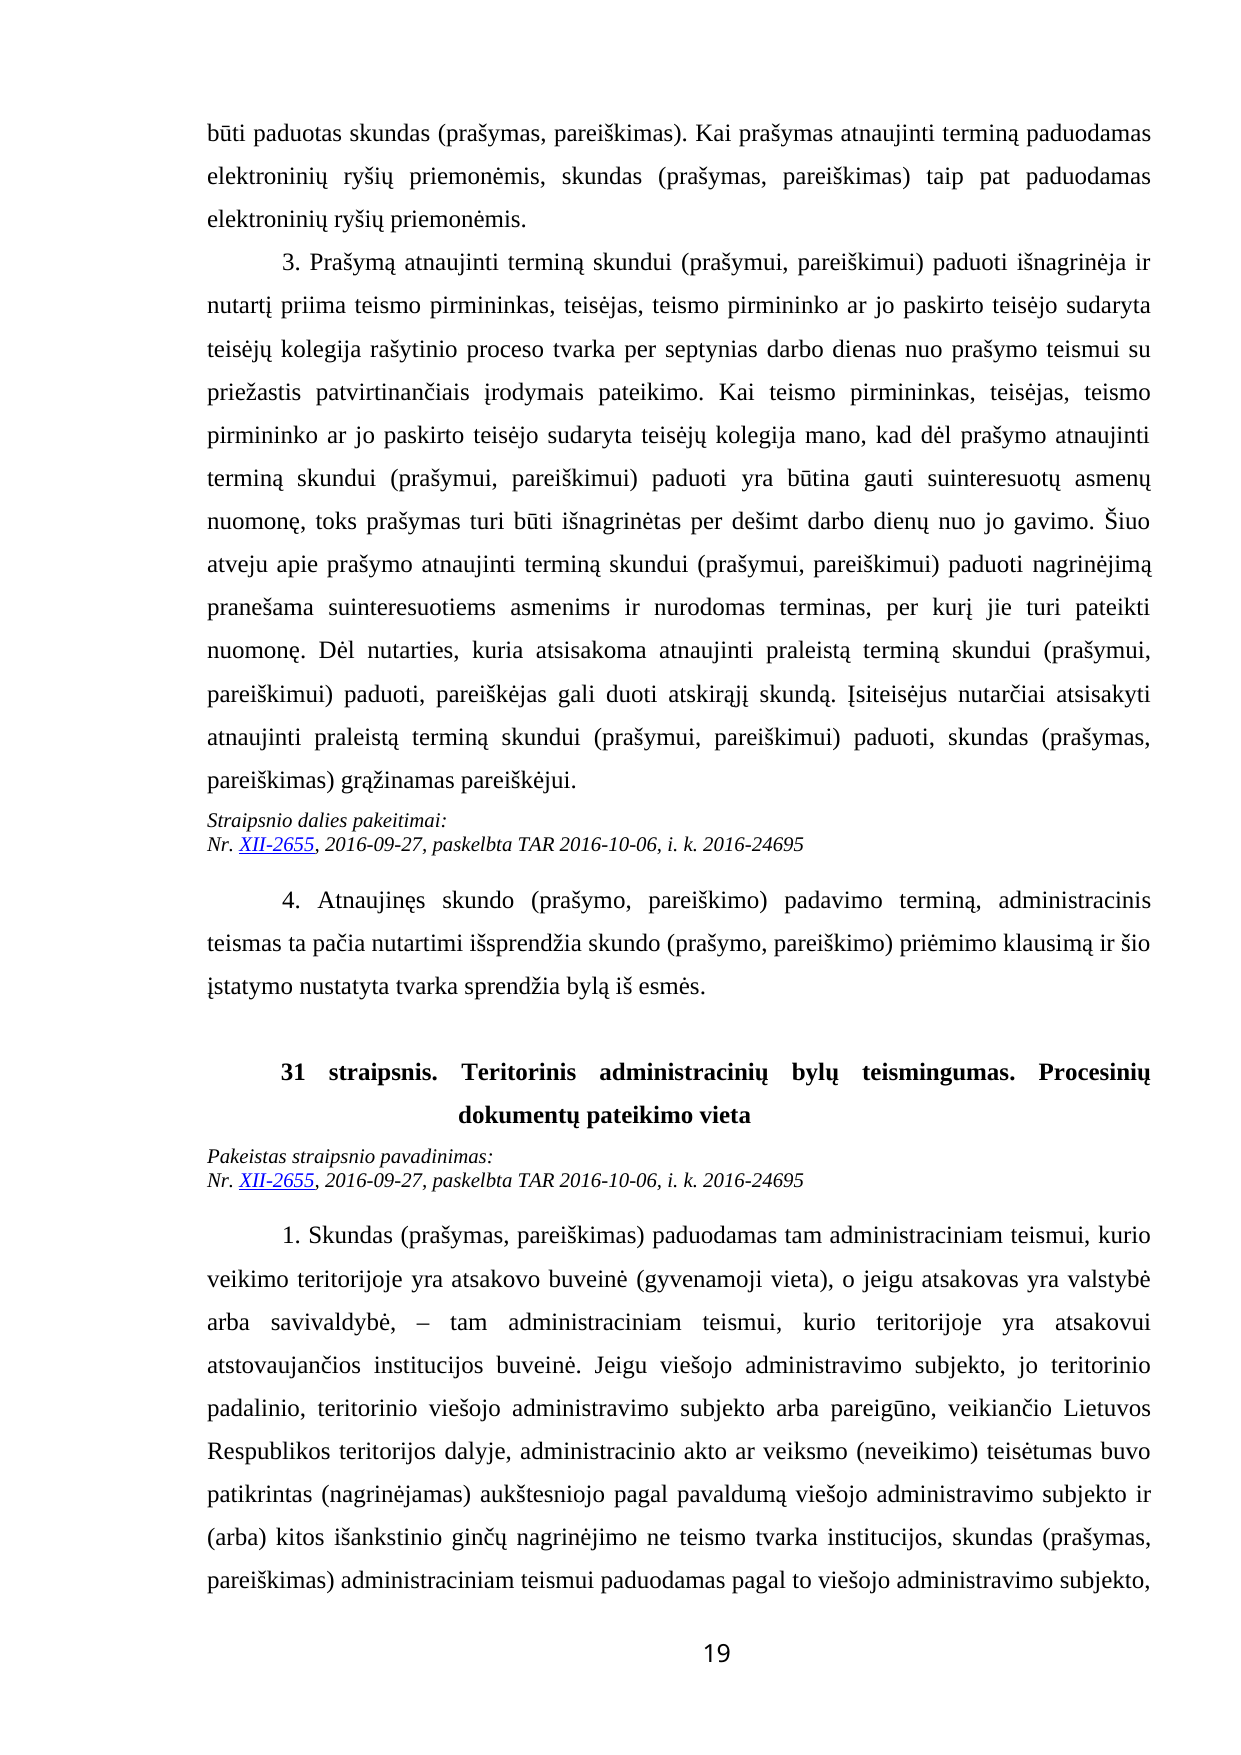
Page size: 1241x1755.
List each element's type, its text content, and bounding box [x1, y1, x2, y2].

text 1. Skundas (prašymas, pareiškimas) paduodamas tam administraciniam teismui, kurio veikimo teritorijoje yra atsakovo buveinė (gyvenamoji vieta), o jeigu atsakovas yra valstybė arba savivaldybė, – tam administraciniam teismui, kurio teritorijoje yra atsakovui atstovaujančios institucijos buveinė. Jeigu viešojo administravimo subjekto, jo teritorinio padalinio, teritorinio viešojo administravimo subjekto arba pareigūno, veikiančio Lietuvos Respublikos teritorijos dalyje, administracinio akto ar veiksmo (neveikimo) teisėtumas buvo patikrintas (nagrinėjamas) aukštesniojo pagal pavaldumą viešojo administravimo subjekto ir (arba) kitos išankstinio ginčų nagrinėjimo ne teismo tvarka institucijos, skundas (prašymas, pareiškimas) administraciniam teismui paduodamas pagal to viešojo administravimo subjekto, [207, 1221, 1152, 1594]
text būti paduotas skundas (prašymas, pareiškimas). Kai prašymas atnaujinti terminą paduodamas elektroninių ryšių priemonėmis, skundas (prašymas, pareiškimas) taip pat paduodamas elektroninių ryšių priemonėmis. [207, 118, 1152, 233]
text Nr. XII-2655, 2016-09-27, paskelbta TAR 2016-10-06, i. k. 2016-24695 [207, 1168, 1152, 1192]
text 4. Atnaujinęs skundo (prašymo, pareiškimo) padavimo terminą, administracinis teismas ta pačia nutartimi išsprendžia skundo (prašymo, pareiškimo) priėmimo klausimą ir šio įstatymo nustatyta tvarka sprendžia bylą iš esmės. [207, 885, 1152, 1000]
text 31 straipsnis. Teritorinis administracinių bylų teismingumas. Procesinių dokumentų pateikimo vieta [281, 1057, 1152, 1129]
text Straipsnio dalies pakeitimai: [207, 808, 1152, 832]
text Pakeistas straipsnio pavadinimas: [207, 1144, 1152, 1168]
text 3. Prašymą atnaujinti terminą skundui (prašymui, pareiškimui) paduoti išnagrinėja ir nutartį priima teismo pirmininkas, teisėjas, teismo pirmininko ar jo paskirto teisėjo sudaryta teisėjų kolegija rašytinio proceso tvarka per septynias darbo dienas nuo prašymo teismui su priežastis patvirtinančiais įrodymais pateikimo. Kai teismo pirmininkas, teisėjas, teismo pirmininko ar jo paskirto teisėjo sudaryta teisėjų kolegija mano, kad dėl prašymo atnaujinti terminą skundui (prašymui, pareiškimui) paduoti yra būtina gauti suinteresuotų asmenų nuomonę, toks prašymas turi būti išnagrinėtas per dešimt darbo dienų nuo jo gavimo. Šiuo atveju apie prašymo atnaujinti terminą skundui (prašymui, pareiškimui) paduoti nagrinėjimą pranešama suinteresuotiems asmenims ir nurodomas terminas, per kurį jie turi pateikti nuomonę. Dėl nutarties, kuria atsisakoma atnaujinti praleistą terminą skundui (prašymui, pareiškimui) paduoti, pareiškėjas gali duoti atskirąjį skundą. Įsiteisėjus nutarčiai atsisakyti atnaujinti praleistą terminą skundui (prašymui, pareiškimui) paduoti, skundas (prašymas, pareiškimas) grąžinamas pareiškėjui. [207, 247, 1152, 794]
text Nr. XII-2655, 2016-09-27, paskelbta TAR 2016-10-06, i. k. 2016-24695 [207, 832, 1152, 856]
